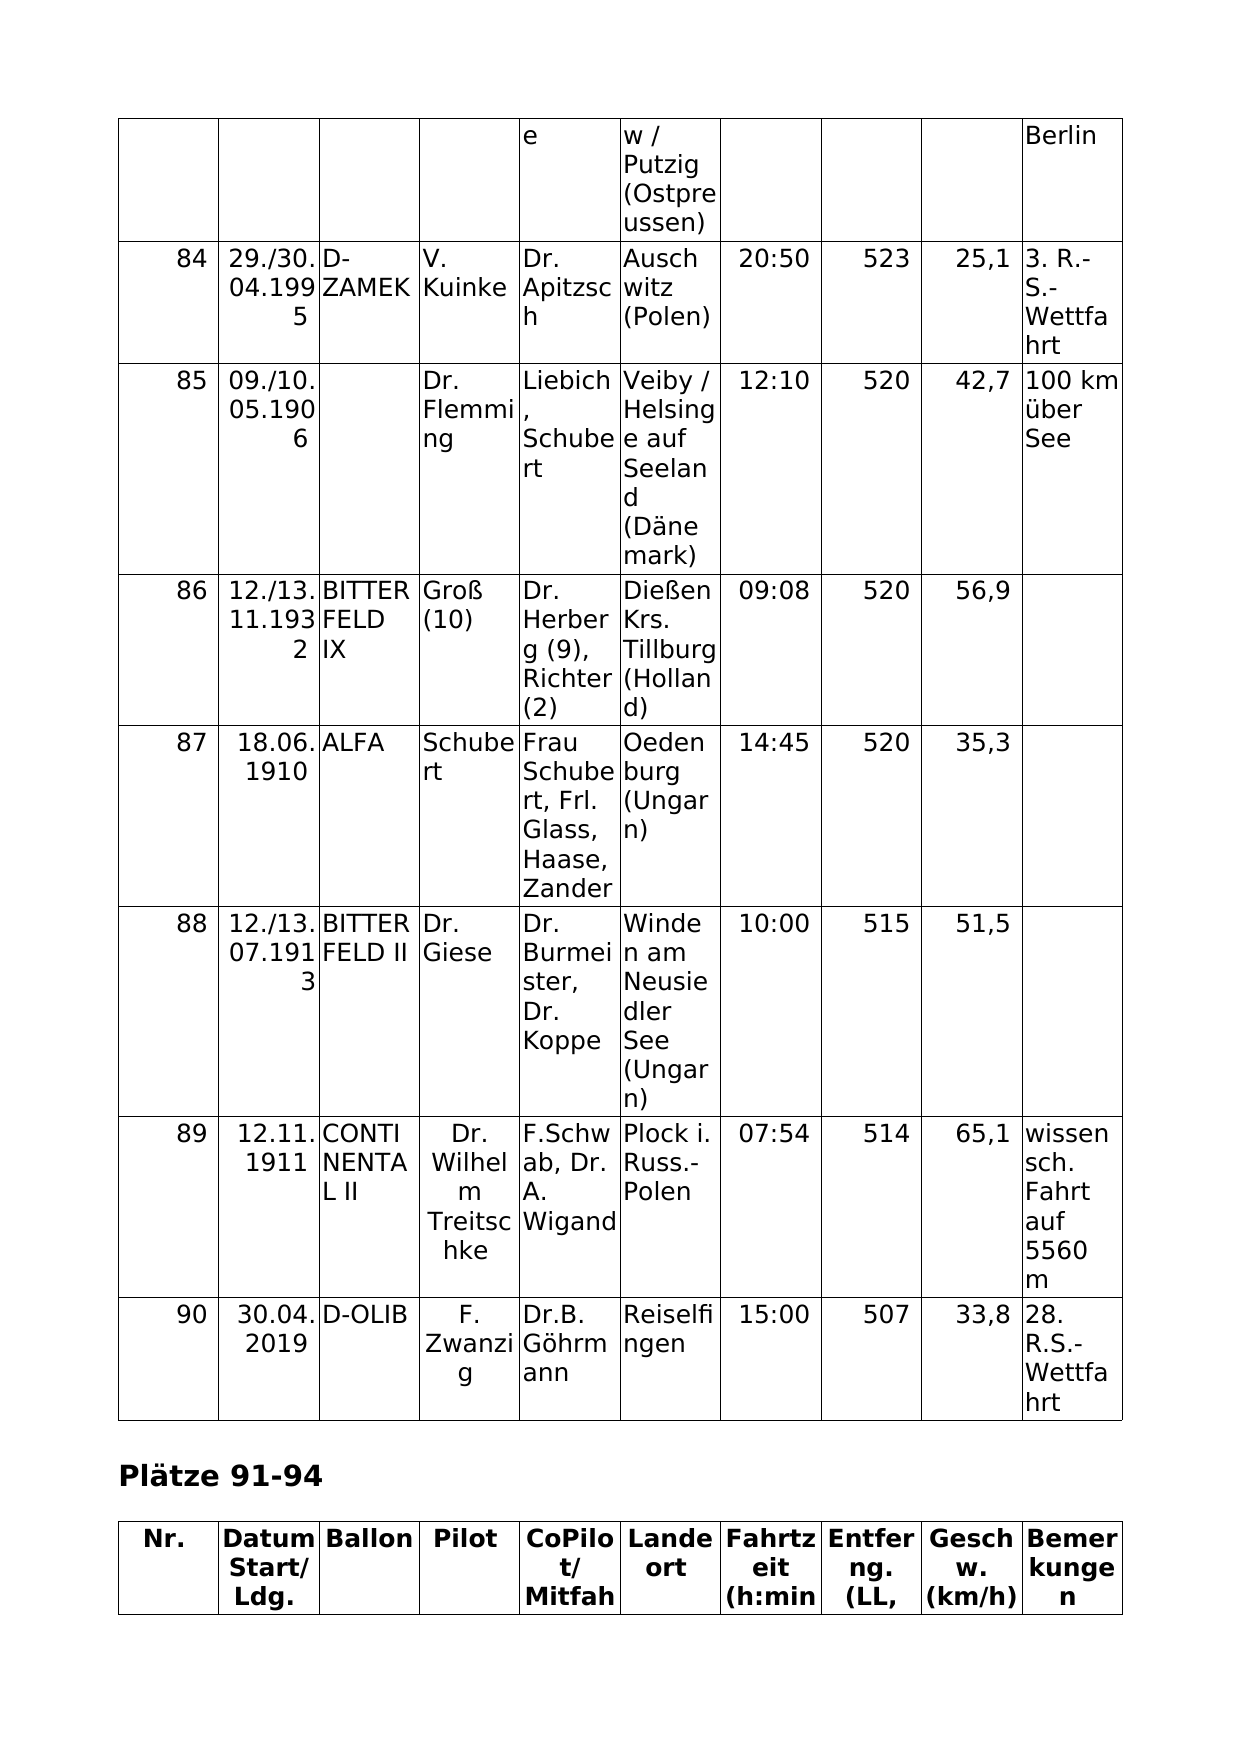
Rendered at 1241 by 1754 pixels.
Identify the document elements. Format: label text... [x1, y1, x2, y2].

table_cell [922, 119, 1022, 241]
table_cell Plock i. Russ.-Polen [621, 1117, 720, 1297]
table_header Ballon [320, 1522, 419, 1614]
table_cell BITTERFELD IX [320, 575, 419, 725]
table_cell 30.04.2019 [219, 1298, 319, 1420]
table_cell 90 [119, 1298, 218, 1420]
table_cell Dießen Krs. Tillburg (Holland) [621, 575, 720, 725]
table_cell Schubert [420, 726, 519, 906]
table_cell [119, 119, 218, 241]
table_cell 507 [822, 1298, 921, 1420]
table_cell 520 [822, 575, 921, 725]
table_header Geschw. (km/h) [922, 1522, 1022, 1614]
table_cell 12./13.11.1932 [219, 575, 319, 725]
table_cell Dr. Burmeister, Dr. Koppe [520, 907, 620, 1116]
table_cell [1023, 726, 1122, 906]
table_header CoPilot/Mitfah [520, 1522, 620, 1614]
table_cell 10:00 [721, 907, 821, 1116]
table_header Bemerkungen [1023, 1522, 1122, 1614]
table_cell [1023, 575, 1122, 725]
table_cell 84 [119, 242, 218, 363]
table_cell Dr.B. Göhrmann [520, 1298, 620, 1420]
table_cell [721, 119, 821, 241]
table_cell 12:10 [721, 364, 821, 573]
table_cell 51,5 [922, 907, 1022, 1116]
table_cell 28. R.S.-Wettfahrt [1023, 1298, 1122, 1420]
table_cell Dr. Flemming [420, 364, 519, 573]
table_cell Veiby /Helsinge auf Seeland (Dänemark) [621, 364, 720, 573]
table_cell 514 [822, 1117, 921, 1297]
table_cell 88 [119, 907, 218, 1116]
table_cell Auschwitz (Polen) [621, 242, 720, 363]
table_cell 65,1 [922, 1117, 1022, 1297]
table_cell 14:45 [721, 726, 821, 906]
table_cell 56,9 [922, 575, 1022, 725]
table_cell ALFA [320, 726, 419, 906]
table_cell 12./13.07.1913 [219, 907, 319, 1116]
table_cell 515 [822, 907, 921, 1116]
table_cell F. Zwanzig [420, 1298, 519, 1420]
table_cell [219, 119, 319, 241]
table_cell 29./30.04.1995 [219, 242, 319, 363]
table_cell 25,1 [922, 242, 1022, 363]
table_header Fahrtzeit (h:min [721, 1522, 821, 1614]
table_cell Berlin [1023, 119, 1122, 241]
table_cell 523 [822, 242, 921, 363]
subtitle Plätze 91-94 [118, 1460, 1122, 1494]
table_cell [1023, 907, 1122, 1116]
table_cell Oedenburg (Ungarn) [621, 726, 720, 906]
table_cell BITTERFELD II [320, 907, 419, 1116]
table_cell wissensch. Fahrt auf 5560 m [1023, 1117, 1122, 1297]
table_cell 15:00 [721, 1298, 821, 1420]
table_cell 85 [119, 364, 218, 573]
table_cell 87 [119, 726, 218, 906]
table_cell 89 [119, 1117, 218, 1297]
table_header Nr. [119, 1522, 218, 1614]
table_header Entferng. (LL, [822, 1522, 921, 1614]
table_cell [822, 119, 921, 241]
table_cell 100 km über See [1023, 364, 1122, 573]
table_cell [420, 119, 519, 241]
table_cell 3. R.-S.-Wettfahrt [1023, 242, 1122, 363]
table_cell V. Kuinke [420, 242, 519, 363]
table_cell CONTINENTAL II [320, 1117, 419, 1297]
table_cell e [520, 119, 620, 241]
table_cell 42,7 [922, 364, 1022, 573]
table_cell 07:54 [721, 1117, 821, 1297]
table_cell [320, 119, 419, 241]
table_cell Reiselfingen [621, 1298, 720, 1420]
table_cell Dr. Giese [420, 907, 519, 1116]
table_cell Frau Schubert, Frl. Glass, Haase, Zander [520, 726, 620, 906]
table_cell Dr. Herberg (9), Richter (2) [520, 575, 620, 725]
table_cell w / Putzig (Ostpreussen) [621, 119, 720, 241]
table_cell 520 [822, 726, 921, 906]
table_cell 35,3 [922, 726, 1022, 906]
table_header Landeort [621, 1522, 720, 1614]
table_header Datum Start/Ldg. [219, 1522, 319, 1614]
table_cell 09./10.05.1906 [219, 364, 319, 573]
table_cell Winden am Neusiedler See (Ungarn) [621, 907, 720, 1116]
table_cell 18.06.1910 [219, 726, 319, 906]
table_cell 33,8 [922, 1298, 1022, 1420]
table_cell Dr. Apitzsch [520, 242, 620, 363]
table_cell D-OLIB [320, 1298, 419, 1420]
table_cell D-ZAMEK [320, 242, 419, 363]
table_cell 20:50 [721, 242, 821, 363]
table_header Pilot [420, 1522, 519, 1614]
table_cell [320, 364, 419, 573]
table_cell 09:08 [721, 575, 821, 725]
table_cell Liebich, Schubert [520, 364, 620, 573]
table_cell Groß (10) [420, 575, 519, 725]
table_cell F.Schwab, Dr. A. Wigand [520, 1117, 620, 1297]
table_cell Dr. Wilhelm Treitschke [420, 1117, 519, 1297]
table_cell 86 [119, 575, 218, 725]
table_cell 520 [822, 364, 921, 573]
table_cell 12.11.1911 [219, 1117, 319, 1297]
